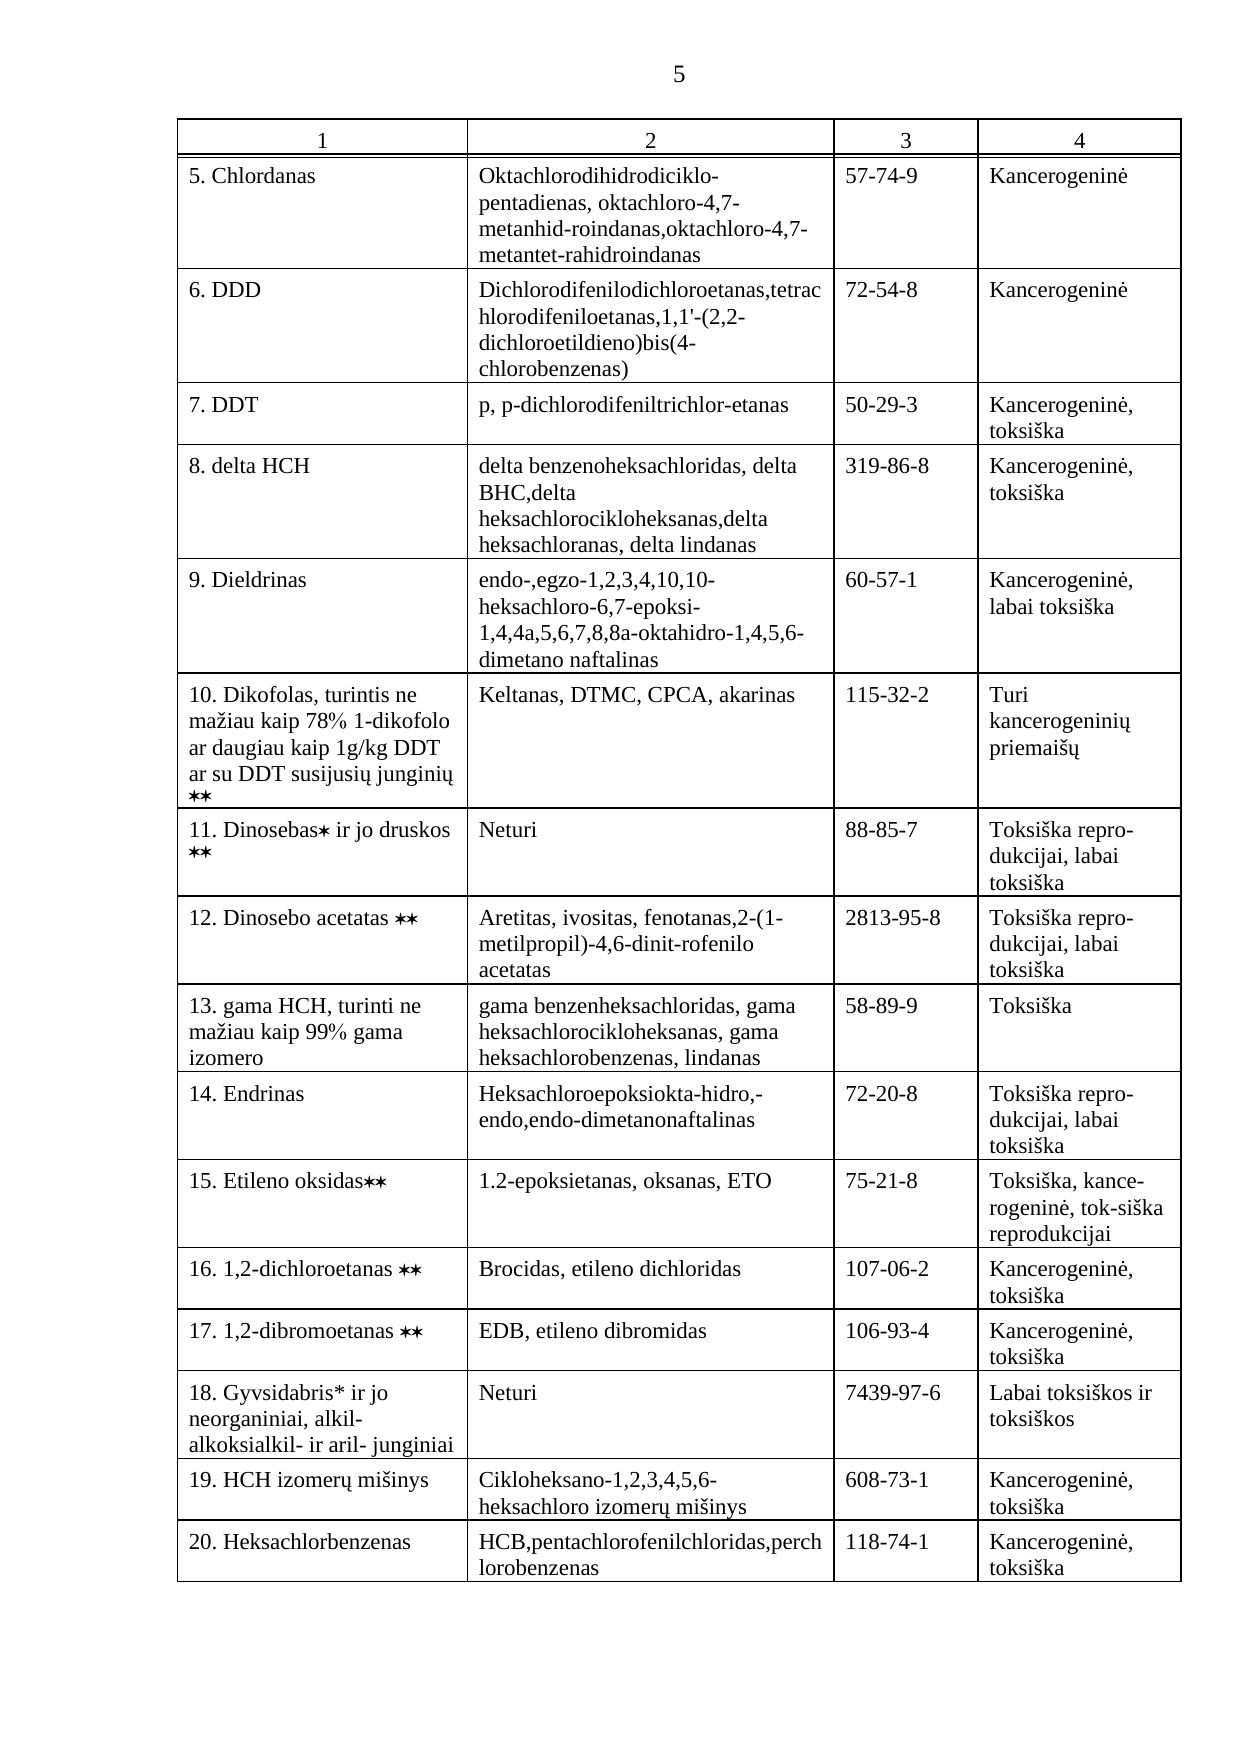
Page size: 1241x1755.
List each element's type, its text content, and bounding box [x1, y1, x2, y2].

table_cell 319-86-8 [835, 445, 977, 558]
table_cell Kancerogeninė [979, 158, 1180, 268]
table_cell Kancerogeninė, toksiška [979, 1248, 1180, 1308]
table_cell Cikloheksano-1,2,3,4,5,6-heksachloro izomerų mišinys [468, 1459, 833, 1519]
table_cell 107-06-2 [835, 1248, 977, 1308]
table_cell Aretitas, ivositas, fenotanas,2-(1-metilpropil)-4,6-dinit-rofenilo acetatas [468, 897, 833, 983]
table_cell Toksiška repro-dukcijai, labai toksiška [979, 809, 1180, 895]
table_cell 7439-97-6 [835, 1371, 977, 1458]
table_cell 72-20-8 [835, 1072, 977, 1159]
table_cell Toksiška repro-dukcijai, labai toksiška [979, 897, 1180, 983]
table_cell 12. Dinosebo acetatas  [178, 897, 467, 983]
table_cell Toksiška, kance-rogeninė, tok-siška reprodukcijai [979, 1160, 1180, 1247]
table_cell Kancerogeninė, labai toksiška [979, 559, 1180, 672]
table_cell endo-,egzo-1,2,3,4,10,10-heksachloro-6,7-epoksi-1,4,4a,5,6,7,8,8a-oktahidro-1,4,5,6-dimetano naftalinas [468, 559, 833, 672]
table_cell Neturi [468, 1371, 833, 1458]
table_cell Kancerogeninė [979, 269, 1180, 382]
table_cell 17. 1,2-dibromoetanas  [178, 1310, 467, 1370]
table_cell 13. gama HCH, turinti ne mažiau kaip 99 gama izomero [178, 985, 467, 1071]
table_cell 11. Dinosebas ir jo druskos  [178, 809, 467, 895]
table_cell 6. DDD [178, 269, 467, 382]
table_cell 19. HCH izomerų mišinys [178, 1459, 467, 1519]
table_cell 10. Dikofolas, turintis ne mažiau kaip 78 1-dikofolo ar daugiau kaip 1g/kg DDT ar su DDT susijusių junginių  [178, 674, 467, 807]
table_cell 58-89-9 [835, 985, 977, 1071]
table_cell 18. Gyvsidabris* ir jo neorganiniai, alkil- alkoksialkil- ir aril- junginiai [178, 1371, 467, 1458]
table_header 4 [979, 120, 1180, 153]
table_cell p, p-dichlorodifeniltrichlor-etanas [468, 383, 833, 443]
table_cell Turi kancerogeninių priemaišų [979, 674, 1180, 807]
table_cell Heksachloroepoksiokta-hidro,-endo,endo-dimetanonaftalinas [468, 1072, 833, 1159]
table_cell 72-54-8 [835, 269, 977, 382]
table_cell EDB, etileno dibromidas [468, 1310, 833, 1370]
table_cell 16. 1,2-dichloroetanas  [178, 1248, 467, 1308]
table_cell Toksiška repro- dukcijai, labai toksiška [979, 1072, 1180, 1159]
table_header 2 [468, 120, 833, 153]
table_cell Kancerogeninė, toksiška [979, 383, 1180, 443]
table_cell 8. delta HCH [178, 445, 467, 558]
table_cell 7. DDT [178, 383, 467, 443]
table_cell 88-85-7 [835, 809, 977, 895]
table_cell 608-73-1 [835, 1459, 977, 1519]
table_cell 2813-95-8 [835, 897, 977, 983]
table_cell Kancerogeninė, toksiška [979, 1521, 1180, 1581]
table_header 1 [178, 120, 467, 153]
table_cell 60-57-1 [835, 559, 977, 672]
table_cell 1.2-epoksietanas, oksanas, ETO [468, 1160, 833, 1247]
table_cell Labai toksiškos ir toksiškos [979, 1371, 1180, 1458]
table_cell 15. Etileno oksidas [178, 1160, 467, 1247]
table_cell Neturi [468, 809, 833, 895]
table_header 3 [835, 120, 977, 153]
table_cell 20. Heksachlorbenzenas [178, 1521, 467, 1581]
table_cell Toksiška [979, 985, 1180, 1071]
table_cell Kancerogeninė, toksiška [979, 445, 1180, 558]
table_cell gama benzenheksachloridas, gama heksachlorocikloheksanas, gama heksachlorobenzenas, lindanas [468, 985, 833, 1071]
table_cell 106-93-4 [835, 1310, 977, 1370]
table_cell 57-74-9 [835, 158, 977, 268]
table_cell Kancerogeninė, toksiška [979, 1310, 1180, 1370]
table_cell 118-74-1 [835, 1521, 977, 1581]
table_cell Brocidas, etileno dichloridas [468, 1248, 833, 1308]
table_cell Keltanas, DTMC, CPCA, akarinas [468, 674, 833, 807]
table_cell HCB,pentachlorofenilchloridas,perchlorobenzenas [468, 1521, 833, 1581]
table_cell 75-21-8 [835, 1160, 977, 1247]
table_cell Dichlorodifenilodichloroetanas,tetrachlorodifeniloetanas,1,1'-(2,2-dichloroetildieno)bis(4-chlorobenzenas) [468, 269, 833, 382]
table_cell 14. Endrinas [178, 1072, 467, 1159]
table_cell 115-32-2 [835, 674, 977, 807]
table_cell 9. Dieldrinas [178, 559, 467, 672]
table_cell Kancerogeninė, toksiška [979, 1459, 1180, 1519]
table_cell 5. Chlordanas [178, 158, 467, 268]
table_cell 50-29-3 [835, 383, 977, 443]
table_cell Oktachlorodihidrodiciklo-pentadienas, oktachloro-4,7-metanhid-roindanas,oktachloro-4,7-metantet-rahidroindanas [468, 158, 833, 268]
table_cell delta benzenoheksachloridas, delta BHC,delta heksachlorocikloheksanas,delta heksachloranas, delta lindanas [468, 445, 833, 558]
